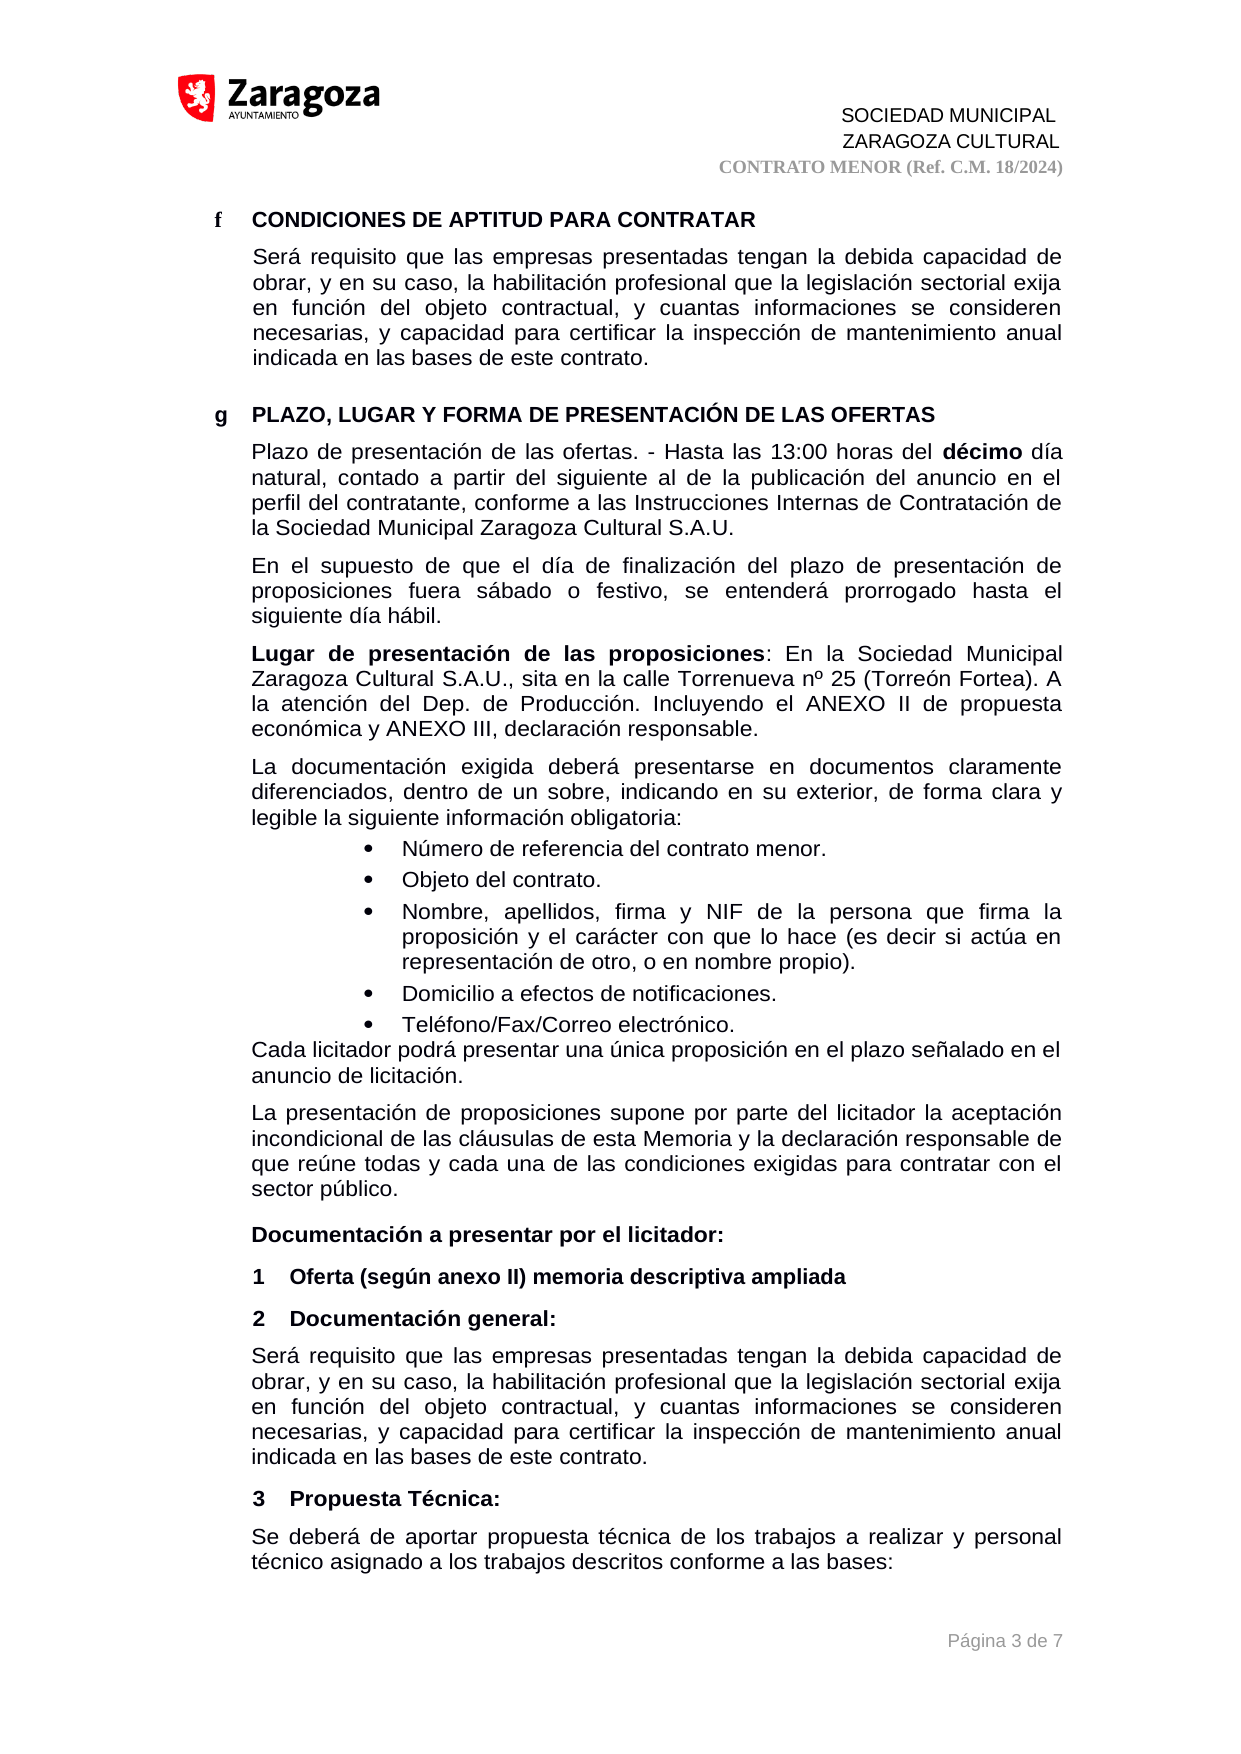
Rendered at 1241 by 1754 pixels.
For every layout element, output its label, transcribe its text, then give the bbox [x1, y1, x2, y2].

text En el supuesto de que el día de finalización del plazo de presentación de proposiciones fuera sábado o festivo, se entenderá prorrogado hasta el siguiente día hábil. [251, 553, 1063, 628]
list Nombre, apellidos, firma y NIF de la persona que firma la proposición y el carácter con que lo hace (es decir si actúa en representación de otro, o en nombre propio). [364, 899, 1063, 974]
list PLAZO, LUGAR Y FORMA DE PRESENTACIÓN DE LAS OFERTAS [214, 402, 1063, 427]
text Se deberá de aportar propuesta técnica de los trabajos a realizar y personal técnico asignado a los trabajos descritos conforme a las bases: [251, 1524, 1063, 1574]
text Será requisito que las empresas presentadas tengan la debida capacidad de obrar, y en su caso, la habilitación profesional que la legislación sectorial exija en función del objeto contractual, y cuantas informaciones se consideren necesarias, y capacidad para certificar la inspección de mantenimiento anual indicada en las bases de este contrato. [251, 1343, 1063, 1469]
text La documentación exigida deberá presentarse en documentos claramente diferenciados, dentro de un sobre, indicando en su exterior, de forma clara y legible la siguiente información obligatoria: [251, 754, 1063, 830]
list Objeto del contrato. [364, 867, 1063, 893]
list Domicilio a efectos de notificaciones. [364, 981, 1063, 1006]
list Teléfono/Fax/Correo electrónico. [364, 1012, 1063, 1037]
list Será requisito que las empresas presentadas tengan la debida capacidad de obrar, y en su caso, la habilitación profesional que la legislación sectorial exija en función del objeto contractual, y cuantas informaciones se consideren necesarias, y capacidad para certificar la inspección de mantenimiento anual indicada en las bases de este contrato. [252, 244, 1063, 370]
text Cada licitador podrá presentar una única proposición en el plazo señalado en el anuncio de licitación. [251, 1037, 1063, 1088]
text Documentación a presentar por el licitador: [251, 1222, 1063, 1247]
text Lugar de presentación de las proposiciones: En la Sociedad Municipal Zaragoza Cultural S.A.U., sita en la calle Torrenueva nº 25 (Torreón Fortea). A la atención del Dep. de Producción. Incluyendo el ANEXO II de propuesta económica y ANEXO III, declaración responsable. [251, 641, 1063, 742]
list CONDICIONES DE APTITUD PARA CONTRATAR [214, 206, 1063, 232]
text La presentación de proposiciones supone por parte del licitador la aceptación incondicional de las cláusulas de esta Memoria y la declaración responsable de que reúne todas y cada una de las condiciones exigidas para contratar con el sector público. [251, 1100, 1063, 1201]
list Oferta (según anexo II) memoria descriptiva ampliada [252, 1264, 1063, 1289]
list Documentación general: [252, 1306, 1063, 1331]
list Propuesta Técnica: [252, 1486, 1063, 1511]
text Plazo de presentación de las ofertas. - Hasta las 13:00 horas del décimo día natural, contado a partir del siguiente al de la publicación del anuncio en el perfil del contratante, conforme a las Instrucciones Internas de Contratación de la Sociedad Municipal Zaragoza Cultural S.A.U. [251, 439, 1063, 540]
list Número de referencia del contrato menor. [364, 836, 1063, 861]
